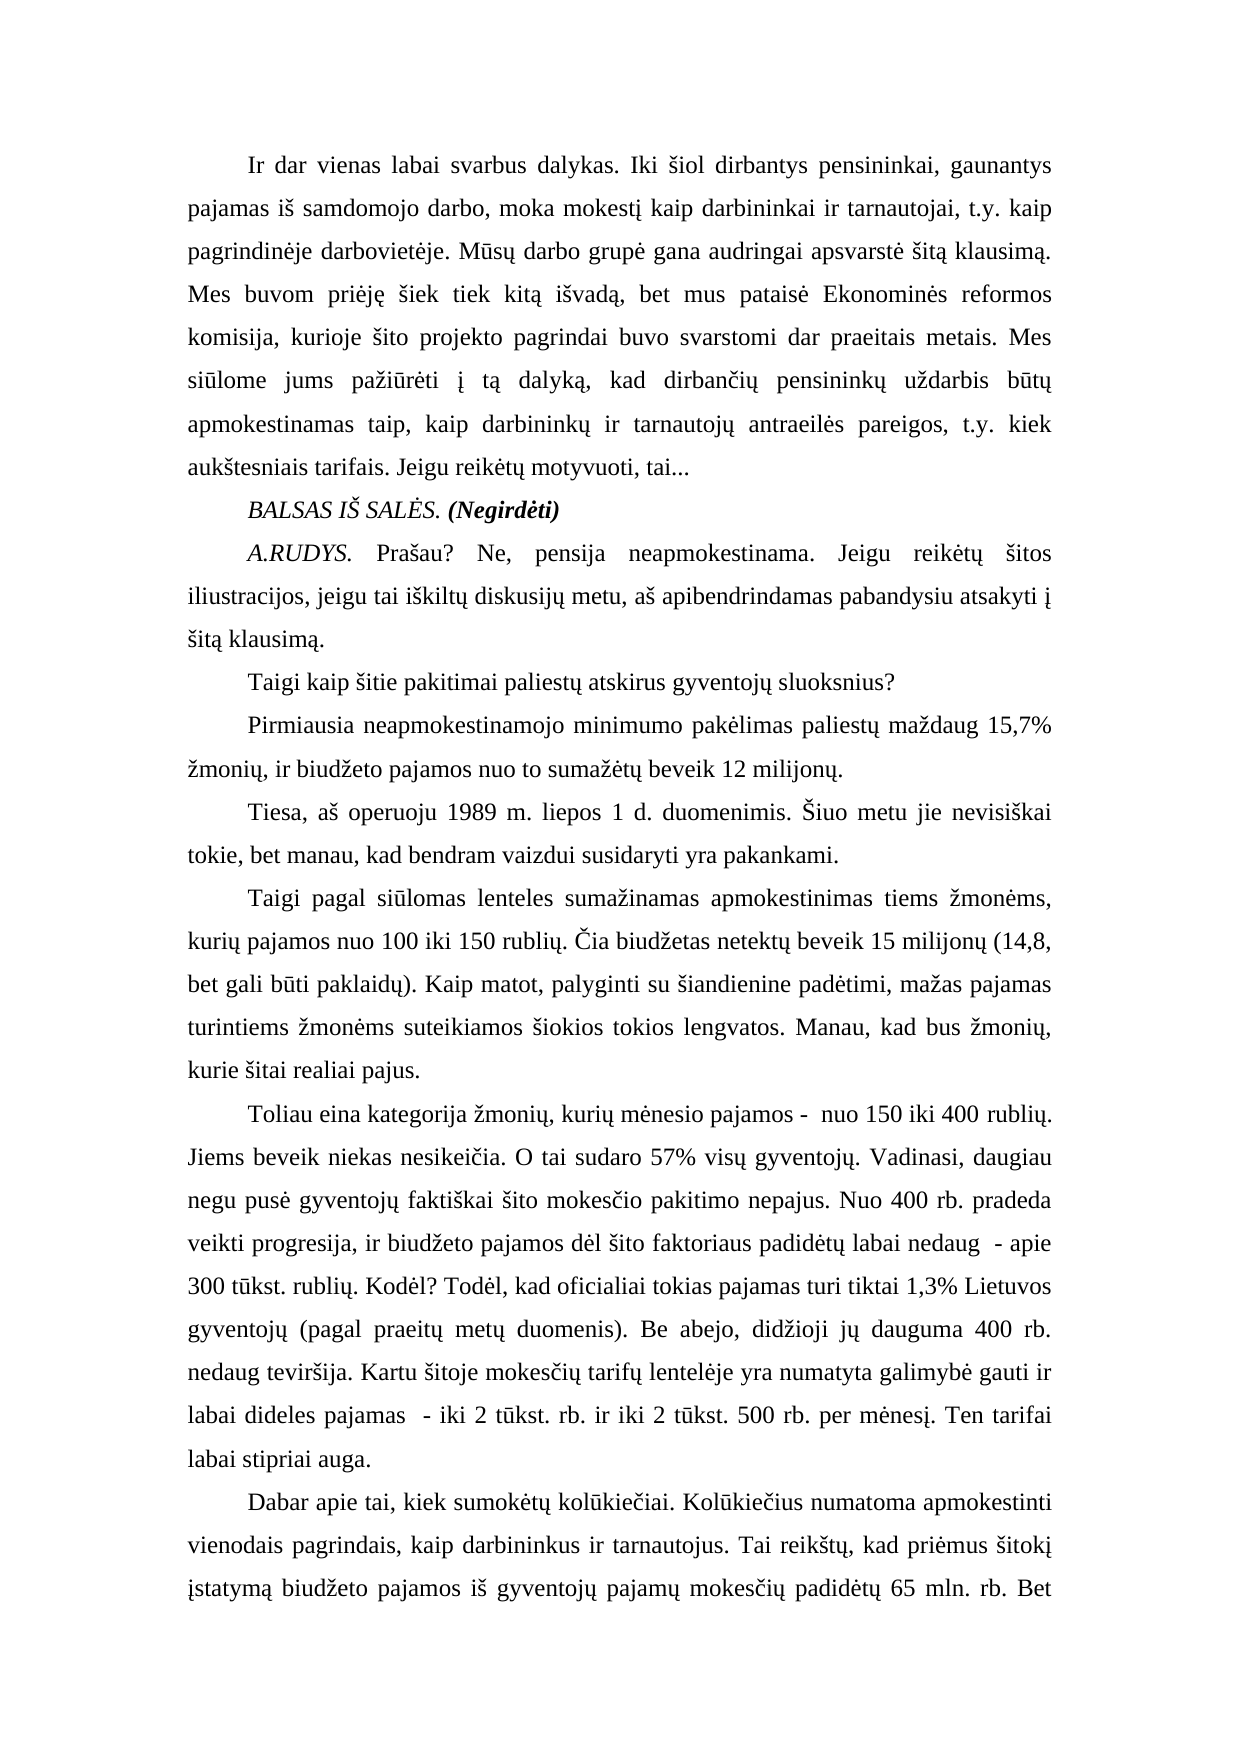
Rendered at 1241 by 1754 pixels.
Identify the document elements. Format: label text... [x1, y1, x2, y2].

text A.RUDYS. Prašau? Ne, pensija neapmokestinama. Jeigu reikėtų šitos iliustracijos, jeigu tai iškiltų diskusijų metu, aš apibendrindamas pabandysiu atsakyti į šitą klausimą. [187, 538, 1053, 653]
text BALSAS IŠ SALĖS. (Negirdėti) [187, 495, 1053, 524]
text Ir dar vienas labai svarbus dalykas. Iki šiol dirbantys pensininkai, gaunantys pajamas iš samdomojo darbo, moka mokestį kaip darbininkai ir tarnautojai, t.y. kaip pagrindinėje darbovietėje. Mūsų darbo grupė gana audringai apsvarstė šitą klausimą. Mes buvom priėję šiek tiek kitą išvadą, bet mus pataisė Ekonominės reformos komisija, kurioje šito projekto pagrindai buvo svarstomi dar praeitais metais. Mes siūlome jums pažiūrėti į tą dalyką, kad dirbančių pensininkų uždarbis būtų apmokestinamas taip, kaip darbininkų ir tarnautojų antraeilės pareigos, t.y. kiek aukštesniais tarifais. Jeigu reikėtų motyvuoti, tai... [187, 150, 1053, 481]
text Tiesa, aš operuoju 1989 m. liepos 1 d. duomenimis. Šiuo metu jie nevisiškai tokie, bet manau, kad bendram vaizdui susidaryti yra pakankami. [187, 797, 1053, 869]
text Taigi kaip šitie pakitimai paliestų atskirus gyventojų sluoksnius? [187, 667, 1053, 696]
text Pirmiausia neapmokestinamojo minimumo pakėlimas paliestų maždaug 15,7% žmonių, ir biudžeto pajamos nuo to sumažėtų beveik 12 milijonų. [187, 711, 1053, 782]
text Dabar apie tai, kiek sumokėtų kolūkiečiai. Kolūkiečius numatoma apmokestinti vienodais pagrindais, kaip darbininkus ir tarnautojus. Tai reikštų, kad priėmus šitokį įstatymą biudžeto pajamos iš gyventojų pajamų mokesčių padidėtų 65 mln. rb. Bet [187, 1487, 1053, 1602]
text Taigi pagal siūlomas lenteles sumažinamas apmokestinimas tiems žmonėms, kurių pajamos nuo 100 iki 150 rublių. Čia biudžetas netektų beveik 15 milijonų (14,8, bet gali būti paklaidų). Kaip matot, palyginti su šiandienine padėtimi, mažas pajamas turintiems žmonėms suteikiamos šiokios tokios lengvatos. Manau, kad bus žmonių, kurie šitai realiai pajus. [187, 883, 1053, 1084]
text Toliau eina kategorija žmonių, kurių mėnesio pajamos - nuo 150 iki 400 rublių. Jiems beveik niekas nesikeičia. O tai sudaro 57% visų gyventojų. Vadinasi, daugiau negu pusė gyventojų faktiškai šito mokesčio pakitimo nepajus. Nuo 400 rb. pradeda veikti progresija, ir biudžeto pajamos dėl šito faktoriaus padidėtų labai nedaug - apie 300 tūkst. rublių. Kodėl? Todėl, kad oficialiai tokias pajamas turi tiktai 1,3% Lietuvos gyventojų (pagal praeitų metų duomenis). Be abejo, didžioji jų dauguma 400 rb. nedaug teviršija. Kartu šitoje mokesčių tarifų lentelėje yra numatyta galimybė gauti ir labai dideles pajamas - iki 2 tūkst. rb. ir iki 2 tūkst. 500 rb. per mėnesį. Ten tarifai labai stipriai auga. [187, 1099, 1053, 1472]
